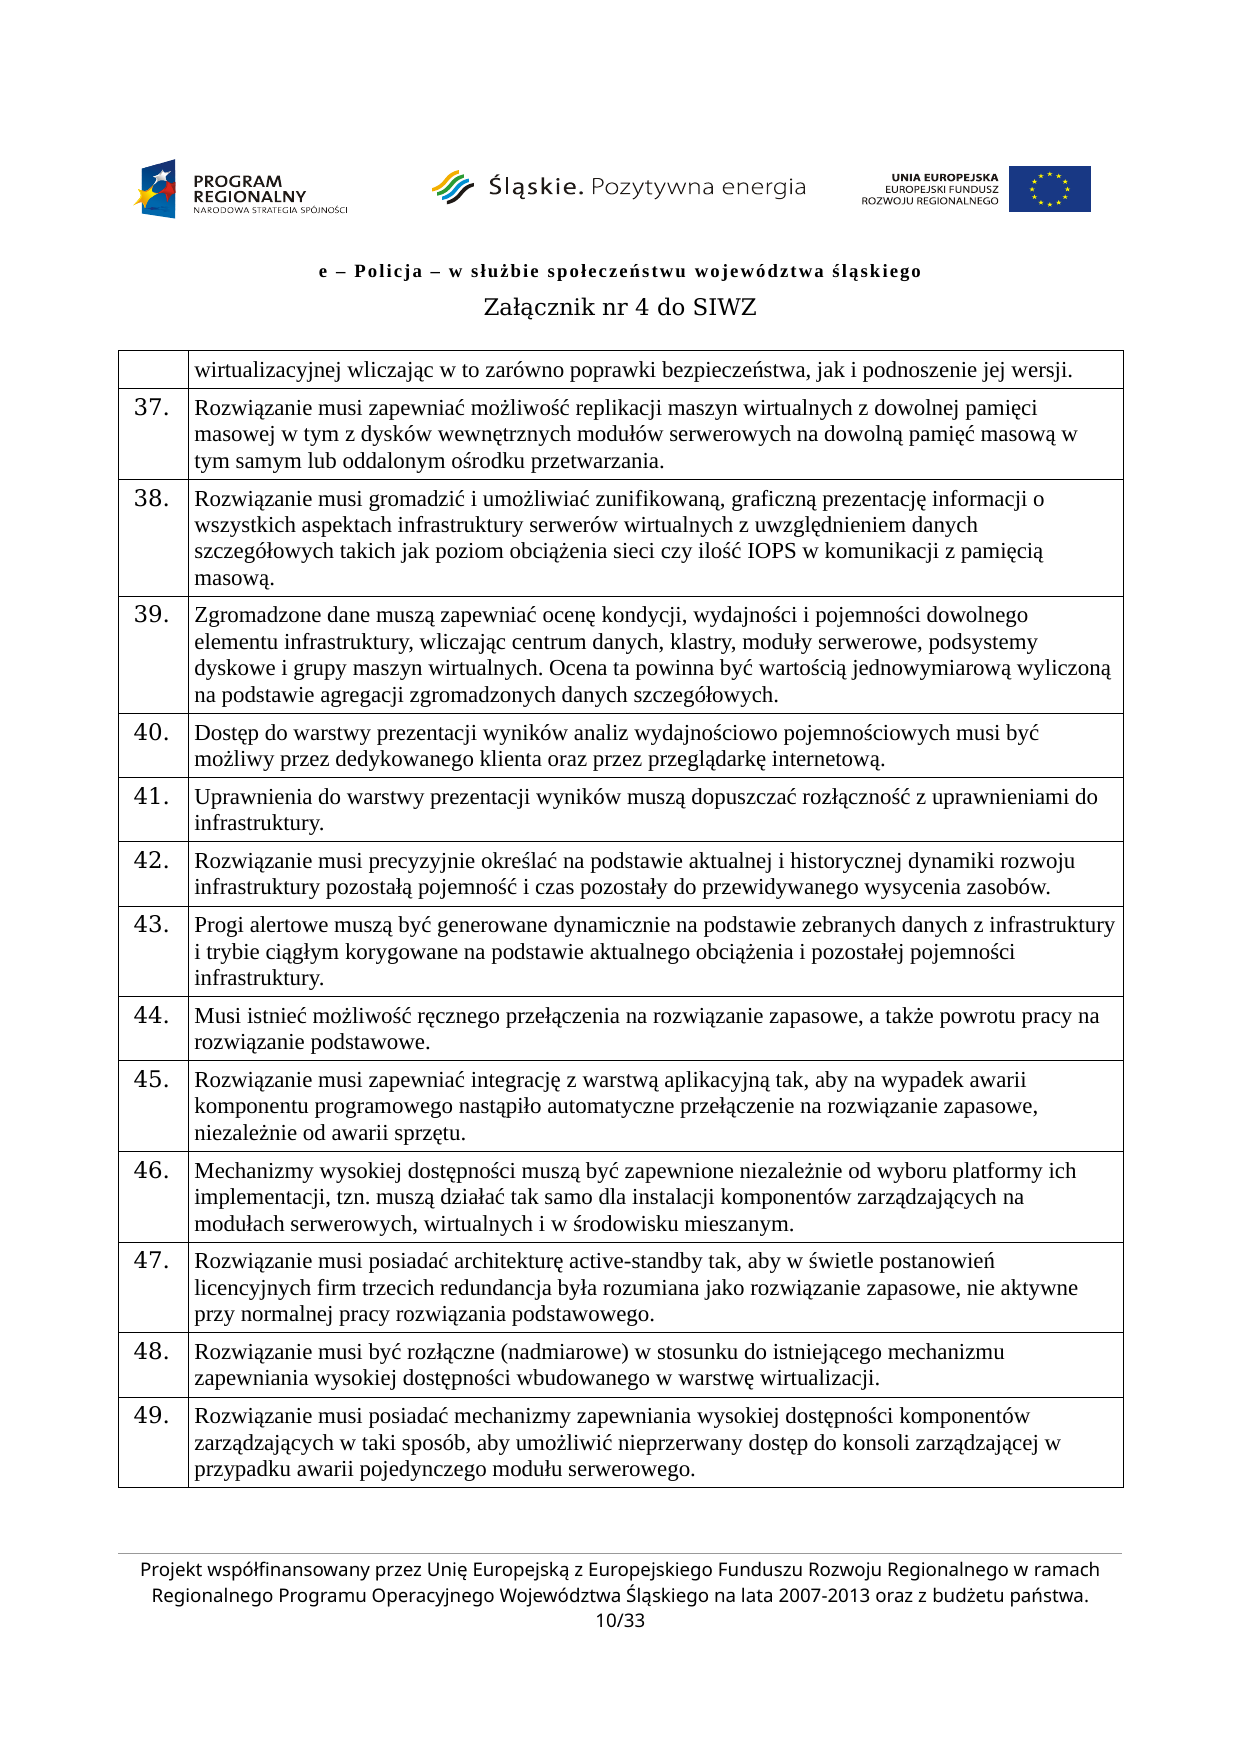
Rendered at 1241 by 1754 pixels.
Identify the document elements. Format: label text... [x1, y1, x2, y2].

table_cell Mechanizmy wysokiej dostępności muszą być zapewnione niezależnie od wyboru platformy ich implementacji, tzn. muszą działać tak samo dla instalacji komponentów zarządzających na modułach serwerowych, wirtualnych i w środowisku mieszanym. [189, 1152, 1123, 1242]
table_cell [119, 1152, 188, 1242]
table_cell [119, 480, 188, 596]
table_cell Rozwiązanie musi gromadzić i umożliwiać zunifikowaną, graficzną prezentację informacji o wszystkich aspektach infrastruktury serwerów wirtualnych z uwzględnieniem danych szczegółowych takich jak poziom obciążenia sieci czy ilość IOPS w komunikacji z pamięcią masową. [189, 480, 1123, 596]
table_cell [119, 1243, 188, 1332]
table_cell [119, 907, 188, 996]
table_cell Rozwiązanie musi precyzyjnie określać na podstawie aktualnej i historycznej dynamiki rozwoju infrastruktury pozostałą pojemność i czas pozostały do przewidywanego wysycenia zasobów. [189, 842, 1123, 906]
table_cell [119, 1398, 188, 1487]
table_cell Progi alertowe muszą być generowane dynamicznie na podstawie zebranych danych z infrastruktury i trybie ciągłym korygowane na podstawie aktualnego obciążenia i pozostałej pojemności infrastruktury. [189, 907, 1123, 996]
table_cell Rozwiązanie musi być rozłączne (nadmiarowe) w stosunku do istniejącego mechanizmu zapewniania wysokiej dostępności wbudowanego w warstwę wirtualizacji. [189, 1333, 1123, 1397]
table_cell Uprawnienia do warstwy prezentacji wyników muszą dopuszczać rozłączność z uprawnieniami do infrastruktury. [189, 778, 1123, 841]
table_cell [119, 1333, 188, 1397]
table_cell [119, 997, 188, 1060]
table_cell [119, 351, 188, 388]
table_cell Rozwiązanie musi posiadać architekturę active-standby tak, aby w świetle postanowień licencyjnych firm trzecich redundancja była rozumiana jako rozwiązanie zapasowe, nie aktywne przy normalnej pracy rozwiązania podstawowego. [189, 1243, 1123, 1332]
table_cell [119, 778, 188, 841]
table_cell Zgromadzone dane muszą zapewniać ocenę kondycji, wydajności i pojemności dowolnego elementu infrastruktury, wliczając centrum danych, klastry, moduły serwerowe, podsystemy dyskowe i grupy maszyn wirtualnych. Ocena ta powinna być wartością jednowymiarową wyliczoną na podstawie agregacji zgromadzonych danych szczegółowych. [189, 597, 1123, 713]
table_cell [119, 842, 188, 906]
table_cell Rozwiązanie musi zapewniać możliwość replikacji maszyn wirtualnych z dowolnej pamięci masowej w tym z dysków wewnętrznych modułów serwerowych na dowolną pamięć masową w tym samym lub oddalonym ośrodku przetwarzania. [189, 389, 1123, 479]
table_cell wirtualizacyjnej wliczając w to zarówno poprawki bezpieczeństwa, jak i podnoszenie jej wersji. [189, 351, 1123, 388]
table_cell [119, 389, 188, 479]
table_cell Musi istnieć możliwość ręcznego przełączenia na rozwiązanie zapasowe, a także powrotu pracy na rozwiązanie podstawowe. [189, 997, 1123, 1060]
table_cell [119, 597, 188, 713]
table_cell Dostęp do warstwy prezentacji wyników analiz wydajnościowo pojemnościowych musi być możliwy przez dedykowanego klienta oraz przez przeglądarkę internetową. [189, 714, 1123, 777]
table_cell Rozwiązanie musi posiadać mechanizmy zapewniania wysokiej dostępności komponentów zarządzających w taki sposób, aby umożliwić nieprzerwany dostęp do konsoli zarządzającej w przypadku awarii pojedynczego modułu serwerowego. [189, 1398, 1123, 1487]
table_cell [119, 1061, 188, 1151]
table_cell Rozwiązanie musi zapewniać integrację z warstwą aplikacyjną tak, aby na wypadek awarii komponentu programowego nastąpiło automatyczne przełączenie na rozwiązanie zapasowe, niezależnie od awarii sprzętu. [189, 1061, 1123, 1151]
table_cell [119, 714, 188, 777]
